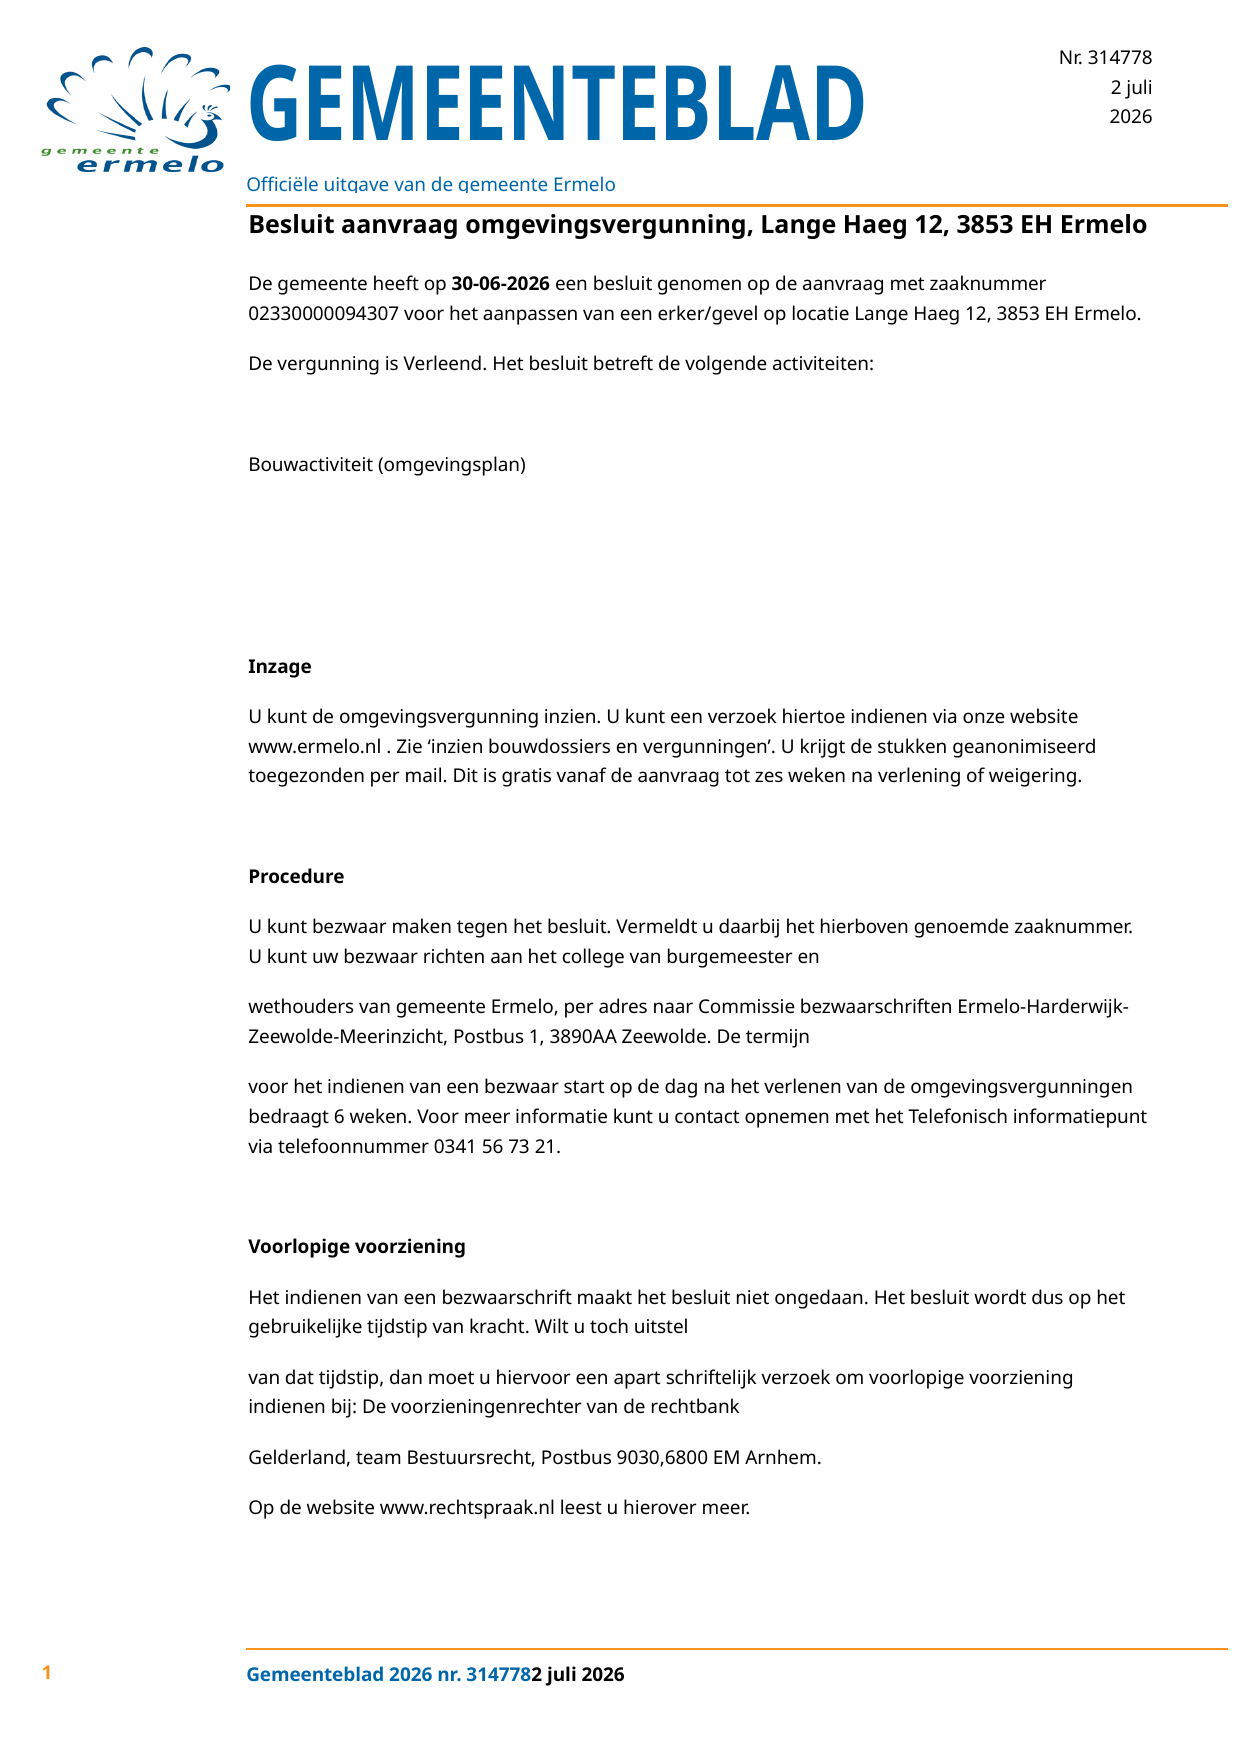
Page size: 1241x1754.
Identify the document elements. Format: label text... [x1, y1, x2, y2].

text Het indienen van een bezwaarschrift maakt het besluit niet ongedaan. Het besluit wordt dus op het gebruikelijke tijdstip van kracht. Wilt u toch uitstel [248, 1284, 1152, 1339]
text Voorlopige voorziening [248, 1234, 1152, 1259]
text Besluit aanvraag omgevingsvergunning, Lange Haeg 12, 3853 EH Ermelo [248, 207, 1152, 241]
text Op de website www.rechtspraak.nl leest u hierover meer. [248, 1494, 1152, 1520]
text van dat tijdstip, dan moet u hiervoor een apart schriftelijk verzoek om voorlopige voorziening indienen bij: De voorzieningenrechter van de rechtbank [248, 1364, 1152, 1419]
text Bouwactiviteit (omgevingsplan) [248, 451, 1152, 477]
text U kunt bezwaar maken tegen het besluit. Vermeldt u daarbij het hierboven genoemde zaaknummer. U kunt uw bezwaar richten aan het college van burgemeester en [248, 914, 1152, 969]
picture [41, 47, 231, 172]
text Gelderland, team Bestuursrecht, Postbus 9030,6800 EM Arnhem. [248, 1444, 1152, 1470]
text De vergunning is Verleend. Het besluit betreft de volgende activiteiten: [248, 350, 1152, 376]
text wethouders van gemeente Ermelo, per adres naar Commissie bezwaarschriften Ermelo-Harderwijk-Zeewolde-Meerinzicht, Postbus 1, 3890AA Zeewolde. De termijn [248, 994, 1152, 1049]
text voor het indienen van een bezwaar start op de dag na het verlenen van de omgevingsvergunningen bedraagt 6 weken. Voor meer informatie kunt u contact opnemen met het Telefonisch informatiepunt via telefoonnummer 0341 56 73 21. [248, 1074, 1152, 1158]
text De gemeente heeft op 30-06-2026 een besluit genomen op de aanvraag met zaaknummer 02330000094307 voor het aanpassen van een erker/gevel op locatie Lange Haeg 12, 3853 EH Ermelo. [248, 270, 1152, 326]
text U kunt de omgevingsvergunning inzien. U kunt een verzoek hiertoe indienen via onze website www.ermelo.nl . Zie ‘inzien bouwdossiers en vergunningen’. U krijgt de stukken geanonimiseerd toegezonden per mail. Dit is gratis vanaf de aanvraag tot zes weken na verlening of weigering. [248, 703, 1152, 788]
text Procedure [248, 863, 1152, 889]
text Inzage [248, 653, 1152, 678]
